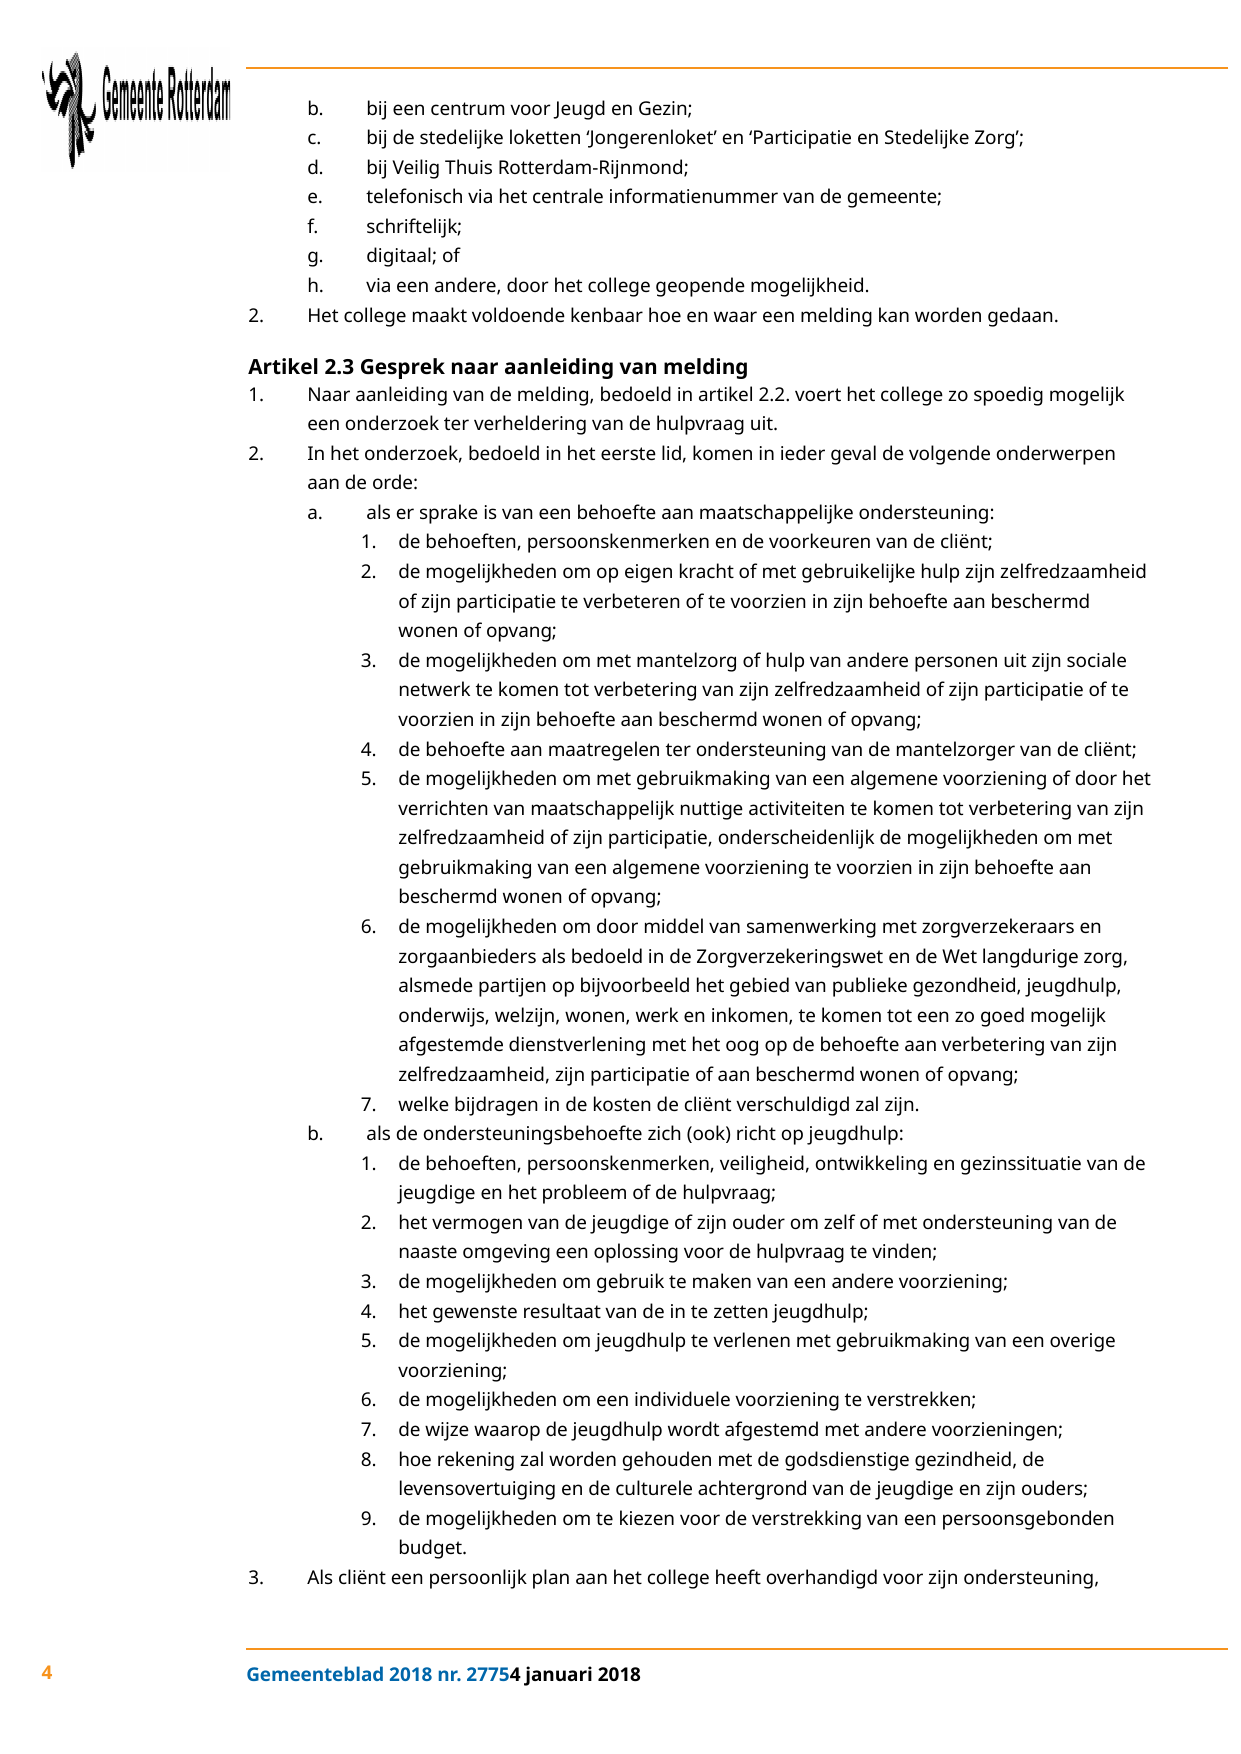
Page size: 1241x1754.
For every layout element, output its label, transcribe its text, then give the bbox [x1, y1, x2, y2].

list de mogelijkheden om met mantelzorg of hulp van andere personen uit zijn sociale netwerk te komen tot verbetering van zijn zelfredzaamheid of zijn participatie of te voorzien in zijn behoefte aan beschermd wonen of opvang; [361, 647, 1152, 732]
list de behoeften, persoonskenmerken, veiligheid, ontwikkeling en gezinssituatie van de jeugdige en het probleem of de hulpvraag; [361, 1150, 1152, 1205]
list bij een centrum voor Jeugd en Gezin; [307, 95, 1152, 121]
list digitaal; of [307, 243, 1152, 268]
text Artikel 2.3 Gesprek naar aanleiding van melding [248, 352, 1152, 381]
picture [41, 47, 231, 172]
list telefonisch via het centrale informatienummer van de gemeente; [307, 183, 1152, 209]
list de mogelijkheden om jeugdhulp te verlenen met gebruikmaking van een overige voorziening; [361, 1327, 1152, 1383]
list hoe rekening zal worden gehouden met de godsdienstige gezindheid, de levensovertuiging en de culturele achtergrond van de jeugdige en zijn ouders; [361, 1446, 1152, 1501]
list schriftelijk; [307, 213, 1152, 239]
list welke bijdragen in de kosten de cliënt verschuldigd zal zijn. [361, 1091, 1152, 1116]
list de behoeften, persoonskenmerken en de voorkeuren van de cliënt; [361, 529, 1152, 554]
list de mogelijkheden om te kiezen voor de verstrekking van een persoonsgebonden budget. [361, 1505, 1152, 1560]
list de behoefte aan maatregelen ter ondersteuning van de mantelzorger van de cliënt; [361, 736, 1152, 761]
list In het onderzoek, bedoeld in het eerste lid, komen in ieder geval de volgende onderwerpen aan de orde: [248, 440, 1152, 495]
list Als cliënt een persoonlijk plan aan het college heeft overhandigd voor zijn ondersteuning, [248, 1564, 1152, 1590]
list Het college maakt voldoende kenbaar hoe en waar een melding kan worden gedaan. [248, 302, 1152, 328]
list het vermogen van de jeugdige of zijn ouder om zelf of met ondersteuning van de naaste omgeving een oplossing voor de hulpvraag te vinden; [361, 1209, 1152, 1264]
list de mogelijkheden om met gebruikmaking van een algemene voorziening of door het verrichten van maatschappelijk nuttige activiteiten te komen tot verbetering van zijn zelfredzaamheid of zijn participatie, onderscheidenlijk de mogelijkheden om met gebruikmaking van een algemene voorziening te voorzien in zijn behoefte aan beschermd wonen of opvang; [361, 765, 1152, 909]
list de wijze waarop de jeugdhulp wordt afgestemd met andere voorzieningen; [361, 1416, 1152, 1442]
list via een andere, door het college geopende mogelijkheid. [307, 272, 1152, 298]
list de mogelijkheden om op eigen kracht of met gebruikelijke hulp zijn zelfredzaamheid of zijn participatie te verbeteren of te voorzien in zijn behoefte aan beschermd wonen of opvang; [361, 558, 1152, 643]
list de mogelijkheden om gebruik te maken van een andere voorziening; [361, 1268, 1152, 1294]
list als de ondersteuningsbehoefte zich (ook) richt op jeugdhulp: [307, 1120, 1152, 1146]
list de mogelijkheden om een individuele voorziening te verstrekken; [361, 1387, 1152, 1412]
list als er sprake is van een behoefte aan maatschappelijke ondersteuning: [307, 499, 1152, 525]
list bij de stedelijke loketten ‘Jongerenloket’ en ‘Participatie en Stedelijke Zorg’; [307, 124, 1152, 150]
list bij Veilig Thuis Rotterdam-Rijnmond; [307, 154, 1152, 180]
list de mogelijkheden om door middel van samenwerking met zorgverzekeraars en zorgaanbieders als bedoeld in de Zorgverzekeringswet en de Wet langdurige zorg, alsmede partijen op bijvoorbeeld het gebied van publieke gezondheid, jeugdhulp, onderwijs, welzijn, wonen, werk en inkomen, te komen tot een zo goed mogelijk afgestemde dienstverlening met het oog op de behoefte aan verbetering van zijn zelfredzaamheid, zijn participatie of aan beschermd wonen of opvang; [361, 913, 1152, 1087]
list Naar aanleiding van de melding, bedoeld in artikel 2.2. voert het college zo spoedig mogelijk een onderzoek ter verheldering van de hulpvraag uit. [248, 381, 1152, 436]
list het gewenste resultaat van de in te zetten jeugdhulp; [361, 1298, 1152, 1323]
